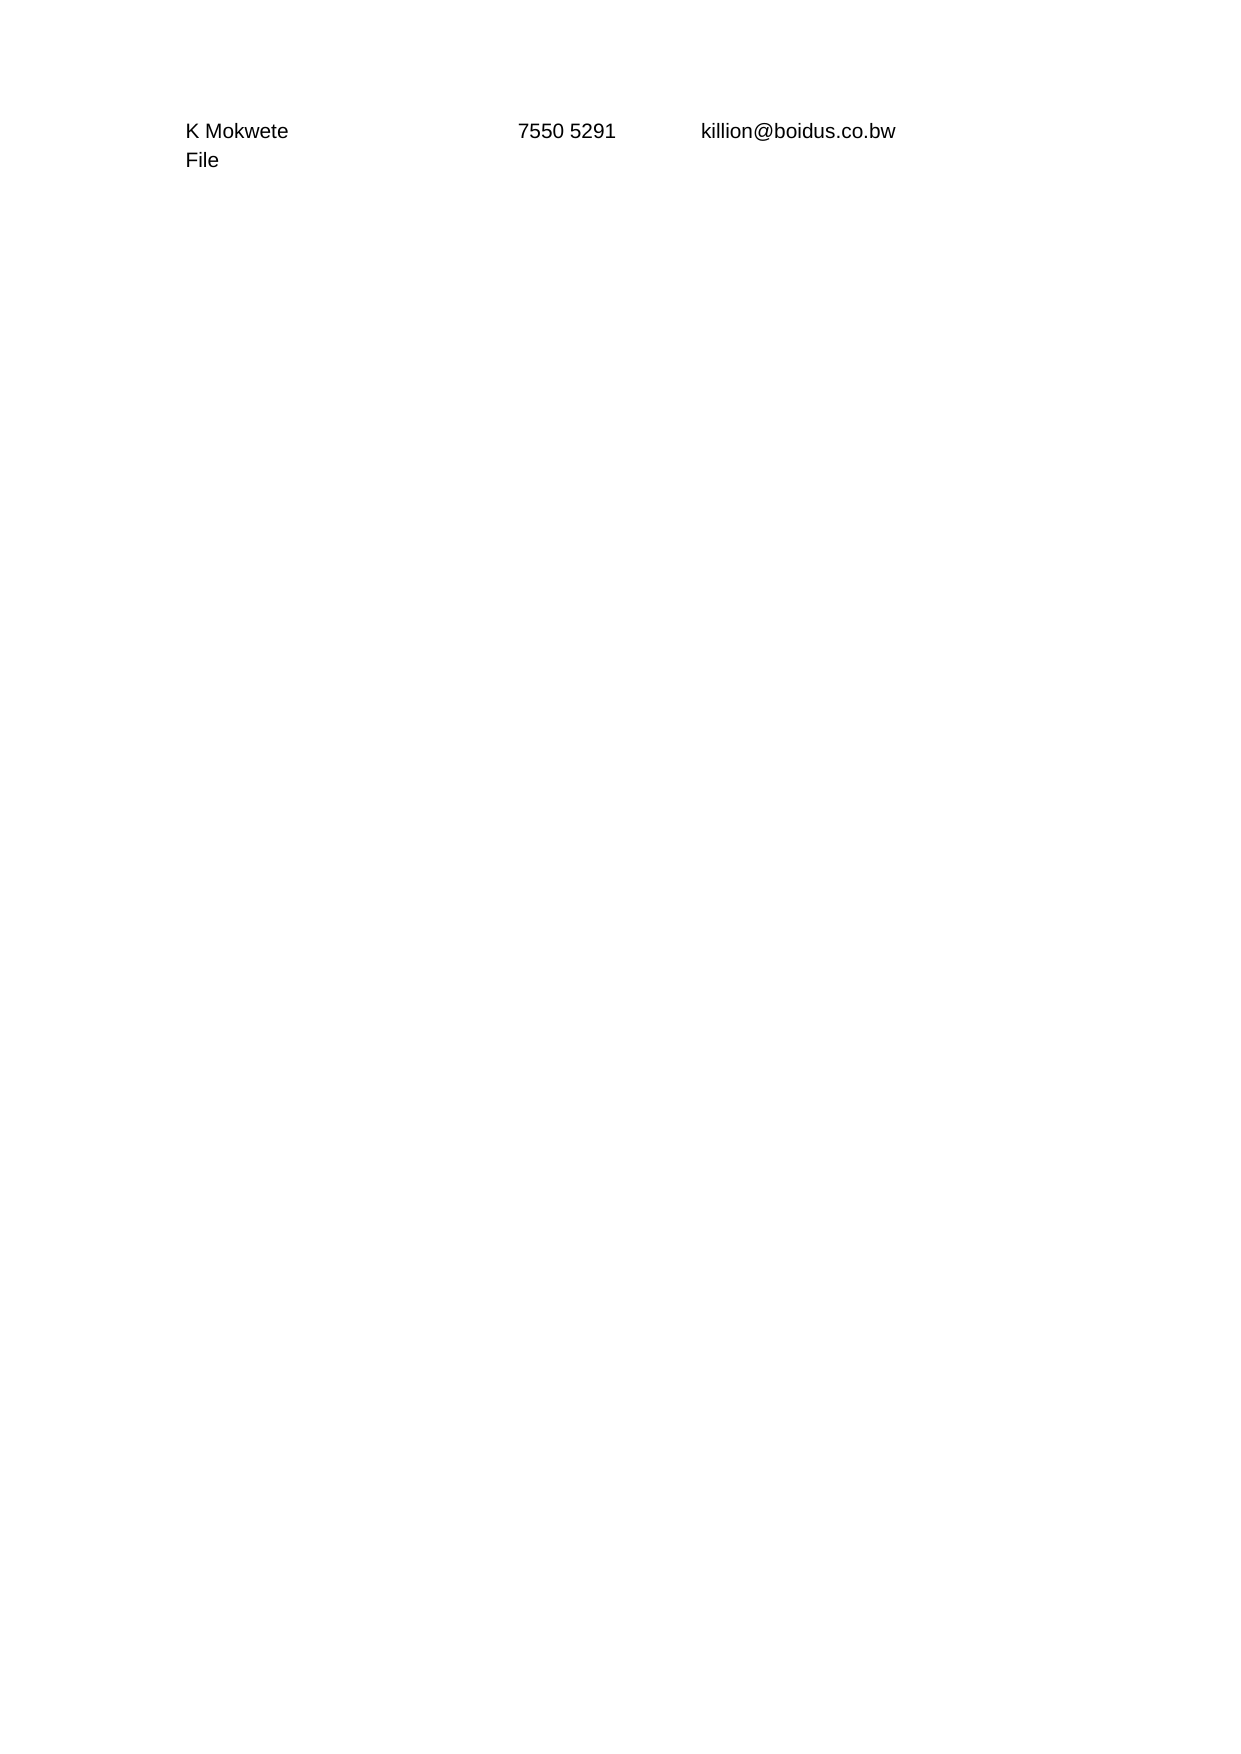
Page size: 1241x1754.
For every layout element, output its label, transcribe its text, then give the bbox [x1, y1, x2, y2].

table_cell [90, 148, 174, 176]
table_cell [690, 148, 1180, 176]
table_cell [506, 148, 689, 176]
table_cell K Mokwete [174, 119, 506, 148]
table_cell File [174, 148, 506, 176]
table_cell [90, 119, 174, 148]
table_cell killion@boidus.co.bw [690, 119, 1180, 148]
table_cell 7550 5291 [506, 119, 689, 148]
